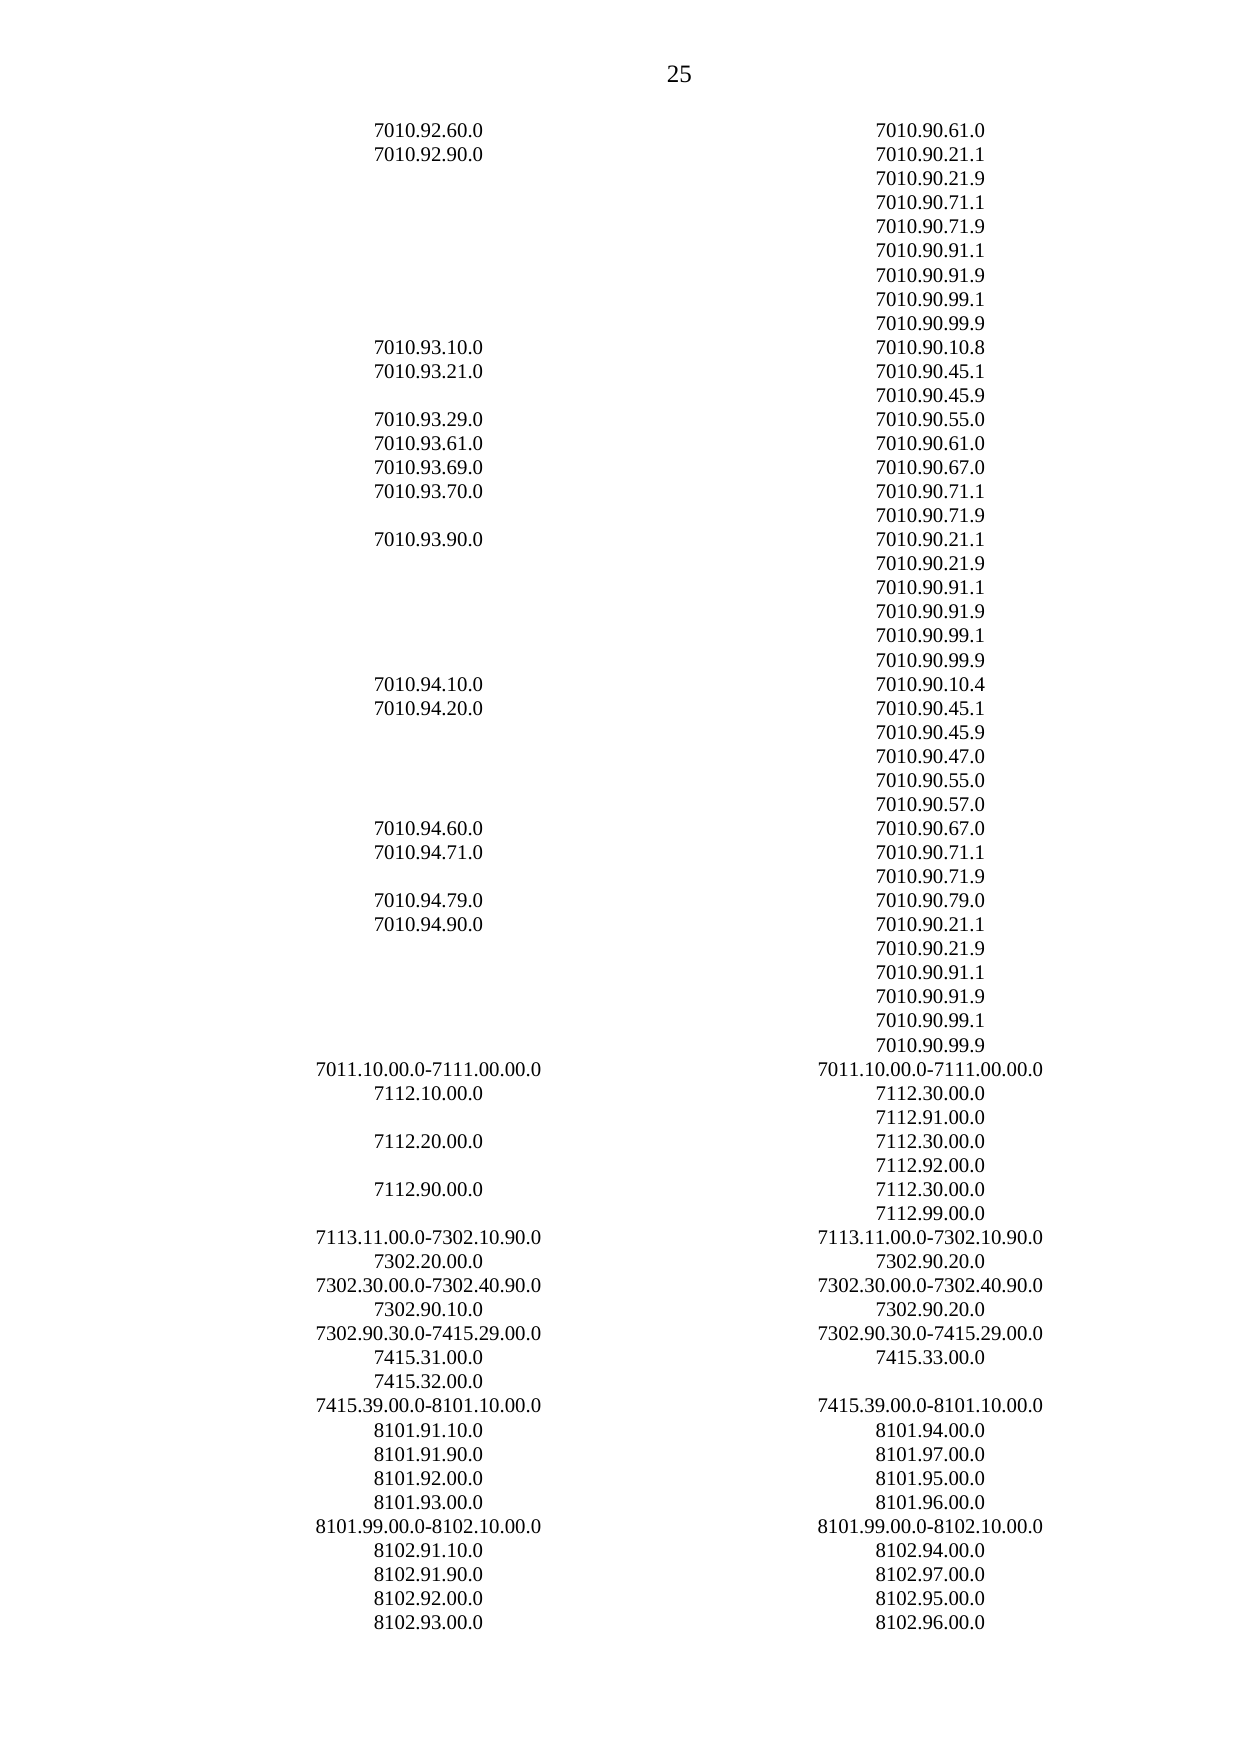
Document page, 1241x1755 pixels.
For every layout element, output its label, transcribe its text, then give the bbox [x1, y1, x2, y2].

table_cell 7113.11.00.0-7302.10.90.0 [177, 1225, 679, 1249]
table_cell 7010.92.90.0 [177, 142, 679, 335]
table_cell 7010.93.21.0 [177, 359, 679, 407]
table_cell 7010.90.10.8 [679, 335, 1181, 359]
table_cell 7010.90.21.1 7010.90.21.9 7010.90.91.1 7010.90.91.9 7010.90.99.1 7010.90.99.9 [679, 912, 1181, 1057]
table_cell 7010.93.10.0 [177, 335, 679, 359]
table_cell 7010.93.29.0 [177, 407, 679, 431]
table_cell 7010.90.61.0 [679, 118, 1181, 142]
table_cell 7010.90.79.0 [679, 888, 1181, 912]
table_cell 7112.90.00.0 [177, 1177, 679, 1225]
table_cell 7112.20.00.0 [177, 1129, 679, 1177]
table_cell 7010.90.45.1 7010.90.45.9 7010.90.47.0 7010.90.55.0 7010.90.57.0 [679, 696, 1181, 816]
table_cell 7010.94.10.0 [177, 672, 679, 696]
table_cell 7010.90.45.1 7010.90.45.9 [679, 359, 1181, 407]
table_cell 7010.94.79.0 [177, 888, 679, 912]
table_cell 7010.90.67.0 [679, 455, 1181, 479]
table_cell 7010.93.61.0 [177, 431, 679, 455]
table_cell 7010.94.20.0 [177, 696, 679, 816]
table_cell 7112.30.00.0 7112.92.00.0 [679, 1129, 1181, 1177]
table_cell 7010.93.90.0 [177, 527, 679, 672]
table_cell 7010.90.71.1 7010.90.71.9 [679, 479, 1181, 527]
table_cell 7113.11.00.0-7302.10.90.0 [679, 1225, 1181, 1249]
table_cell 7010.90.21.1 7010.90.21.9 7010.90.91.1 7010.90.91.9 7010.90.99.1 7010.90.99.9 [679, 527, 1181, 672]
table_cell 7112.30.00.0 7112.91.00.0 [679, 1081, 1181, 1129]
table_cell 7010.93.70.0 [177, 479, 679, 527]
table_cell 7011.10.00.0-7111.00.00.0 [679, 1057, 1181, 1081]
table_cell 7112.30.00.0 7112.99.00.0 [679, 1177, 1181, 1225]
table_cell 7010.94.90.0 [177, 912, 679, 1057]
table_cell 7010.94.60.0 [177, 816, 679, 840]
table_cell 7010.90.55.0 [679, 407, 1181, 431]
table_cell 7011.10.00.0-7111.00.00.0 [177, 1057, 679, 1081]
table_cell 7010.90.67.0 [679, 816, 1181, 840]
table_cell 7302.90.20.0 7302.30.00.0-7302.40.90.0 7302.90.20.0 7302.90.30.0-7415.29.00.0 7415.33.00.0 7415.39.00.0-8101.10.00.0 8101.94.00.0 8101.97.00.0 8101.95.00.0 8101.96.00.0 8101.99.00.0-8102.10.00.0 8102.94.00.0 8102.97.00.0 8102.95.00.0 8102.96.00.0 [679, 1249, 1181, 1634]
table_cell 7010.90.21.1 7010.90.21.9 7010.90.71.1 7010.90.71.9 7010.90.91.1 7010.90.91.9 7010.90.99.1 7010.90.99.9 [679, 142, 1181, 335]
table_cell 7010.90.61.0 [679, 431, 1181, 455]
table_cell 7010.90.71.1 7010.90.71.9 [679, 840, 1181, 888]
table_cell 7302.20.00.0 7302.30.00.0-7302.40.90.0 7302.90.10.0 7302.90.30.0-7415.29.00.0 7415.31.00.0 7415.32.00.0 7415.39.00.0-8101.10.00.0 8101.91.10.0 8101.91.90.0 8101.92.00.0 8101.93.00.0 8101.99.00.0-8102.10.00.0 8102.91.10.0 8102.91.90.0 8102.92.00.0 8102.93.00.0 [177, 1249, 679, 1634]
table_cell 7112.10.00.0 [177, 1081, 679, 1129]
table_cell 7010.92.60.0 [177, 118, 679, 142]
table_cell 7010.93.69.0 [177, 455, 679, 479]
table_cell 7010.90.10.4 [679, 672, 1181, 696]
table_cell 7010.94.71.0 [177, 840, 679, 888]
